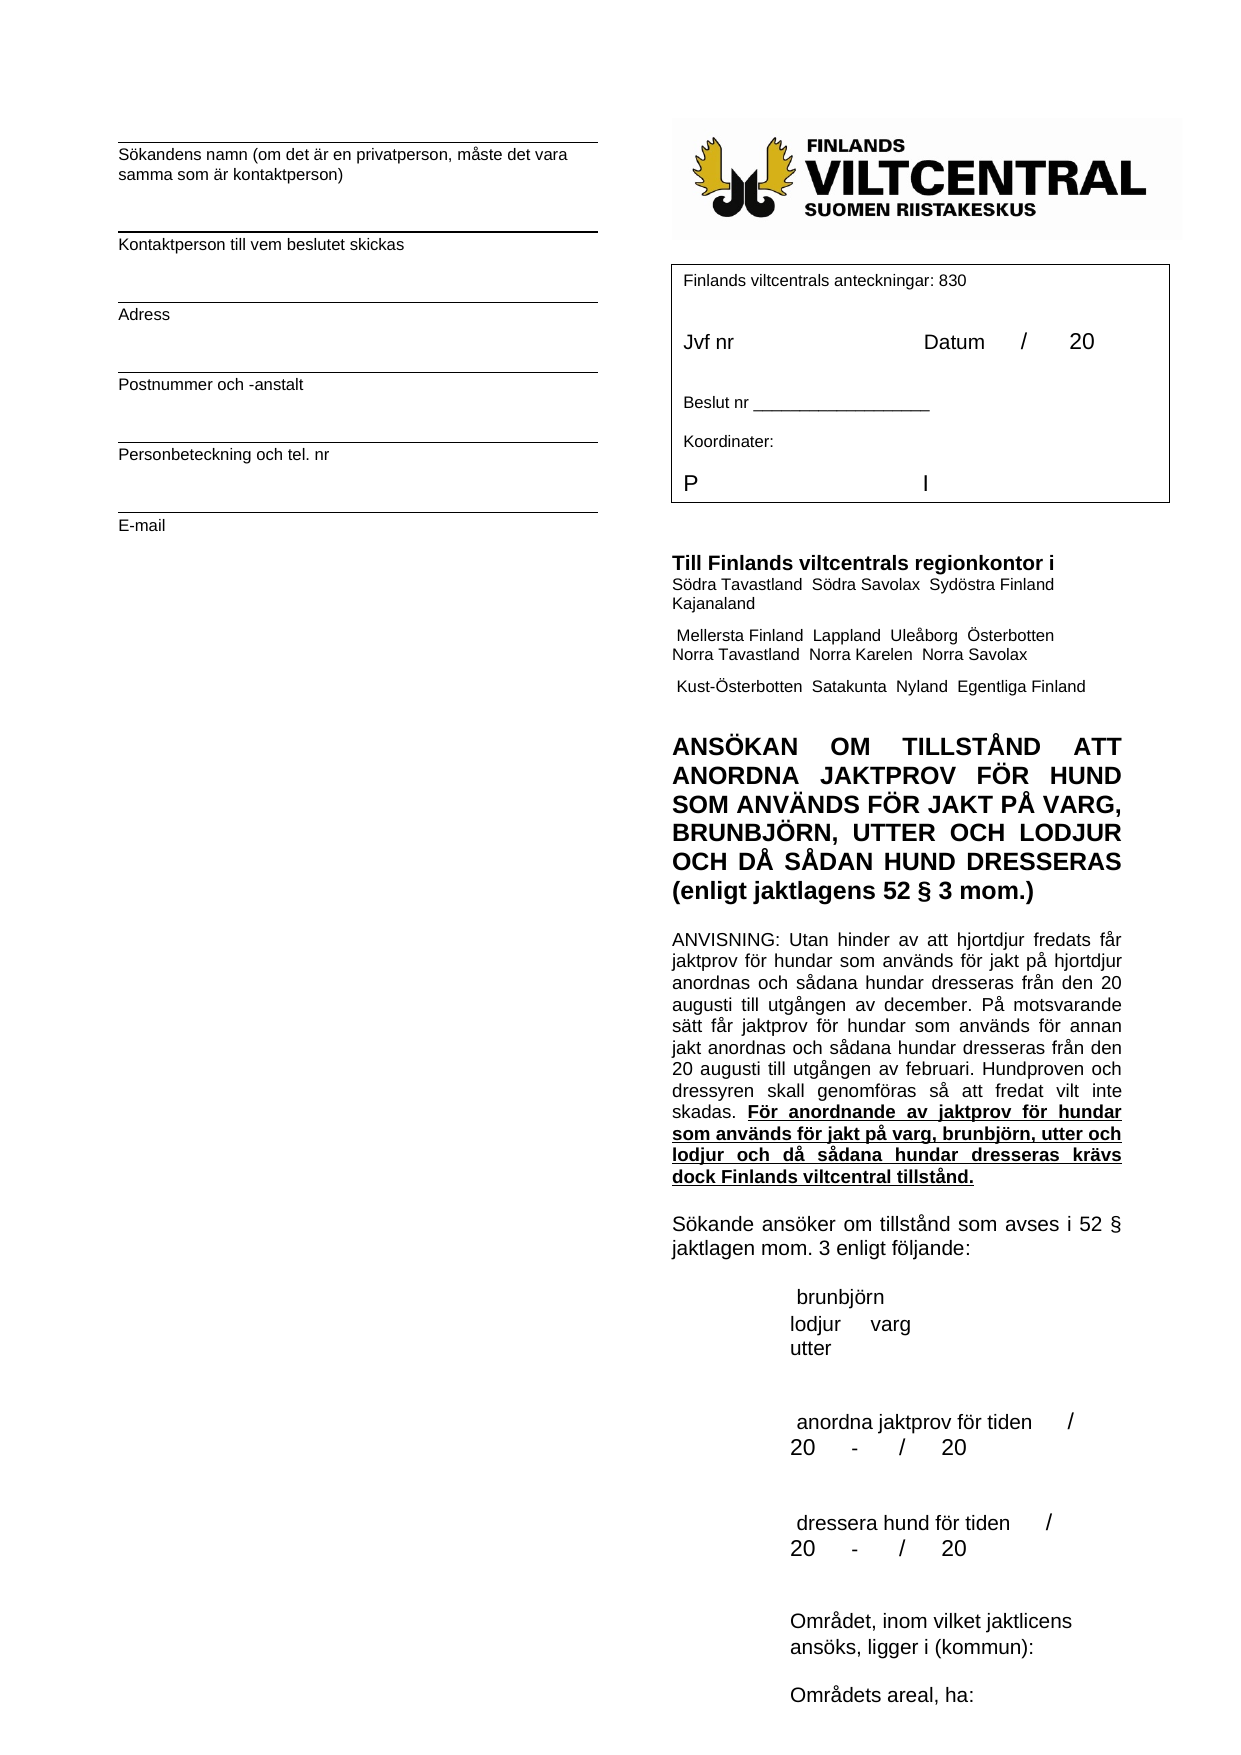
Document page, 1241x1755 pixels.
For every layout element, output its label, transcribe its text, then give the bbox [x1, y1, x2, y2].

text Kust-Österbotten Satakunta Nyland Egentliga Finland [672, 677, 1093, 696]
text ANVISNING: Utan hinder av att hjortdjur fredats får jaktprov för hundar som används för jakt på hjortdjur anordnas och sådana hundar dresseras från den 20 augusti till utgången av december. På motsvarande sätt får jaktprov för hundar som används för annan jakt anordnas och sådana hundar dresseras från den 20 augusti till utgången av februari. Hundproven och dressyren skall genomföras så att fredat vilt inte skadas. För anordnande av jaktprov för hundar som används för jakt på varg, brunbjörn, utter och [672, 929, 1122, 1142]
table_header Finlands viltcentrals anteckningar: 830 Jvf nr Datum / 20 Beslut nr ___________________ Koordinater: P I [672, 265, 1169, 502]
text Områdets areal, ha: [790, 1683, 1104, 1707]
text Området, inom vilket jaktlicens ansöks, ligger i (kommun): [790, 1609, 1104, 1659]
text dock Finlands viltcentral tillstånd. [672, 1164, 1122, 1187]
text Till Finlands viltcentrals regionkontor i Södra Tavastland Södra Savolax Sydöstra Finland Kajanaland [672, 551, 1093, 613]
text lodjur och då sådana hundar dresseras krävs [672, 1143, 1122, 1163]
text dressera hund för tiden / 20 - / 20 [790, 1508, 1104, 1561]
text Mellersta Finland Lappland Uleåborg Österbotten Norra Tavastland Norra Karelen Norra Savolax [672, 626, 1093, 664]
text Personbeteckning och tel. nr [118, 443, 598, 464]
text E-mail [118, 513, 598, 534]
text Postnummer och -anstalt [118, 373, 598, 394]
text ANSÖKAN OM TILLSTÅND ATT ANORDNA JAKTPROV FÖR HUND SOM ANVÄNDS FÖR JAKT PÅ VARG, BRUNBJÖRN, UTTER OCH LODJUR OCH DÅ SÅDAN HUND DRESSERAS (enligt jaktlagens 52 § 3 mom.) [672, 732, 1122, 905]
text Sökande ansöker om tillstånd som avses i 52 § jaktlagen mom. 3 enligt följande: [672, 1211, 1122, 1259]
text Sökandens namn (om det är en privatperson, måste det vara samma som är kontaktperson) [118, 143, 598, 183]
text anordna jaktprov för tiden / 20 - / 20 [790, 1408, 1104, 1461]
text brunbjörn lodjur varg utter [790, 1283, 930, 1360]
text Adress [118, 303, 598, 324]
text Kontaktperson till vem beslutet skickas [118, 233, 598, 254]
